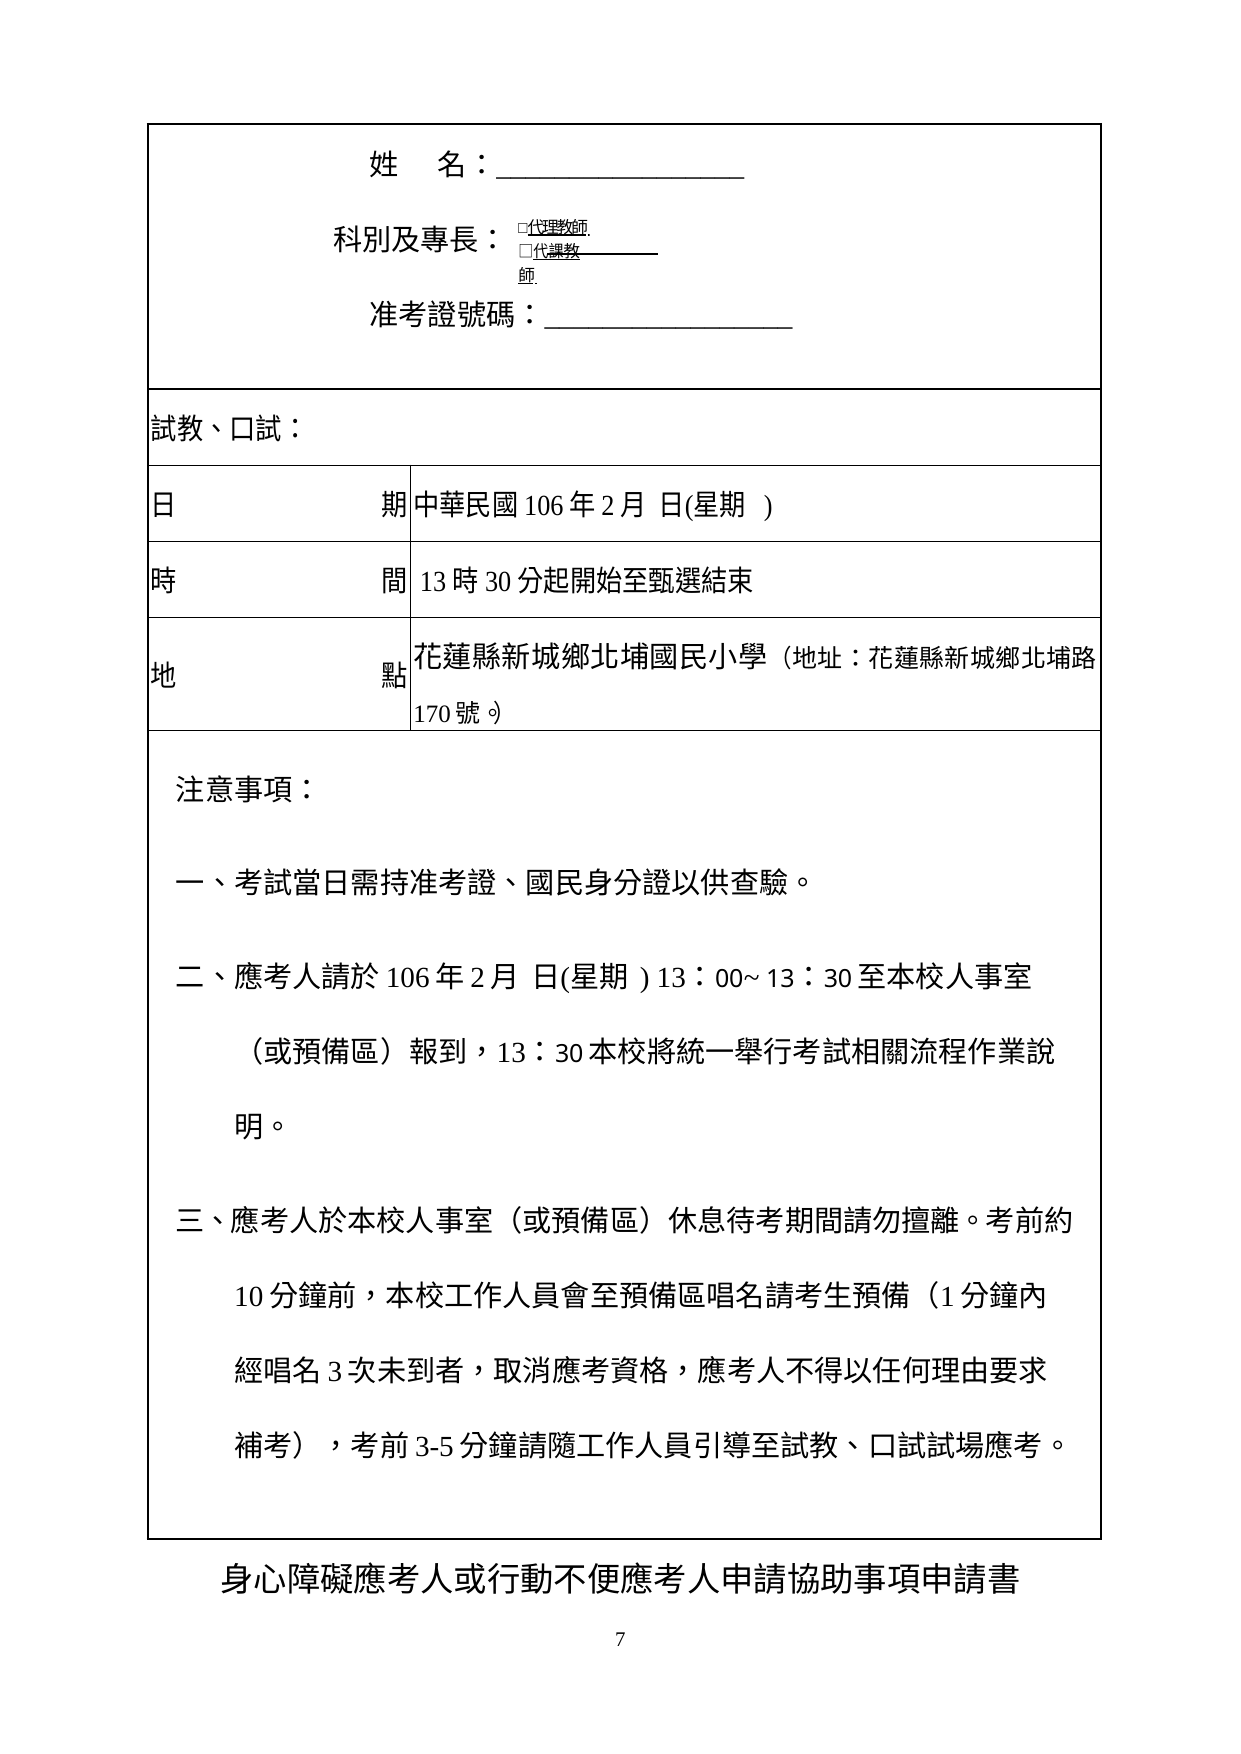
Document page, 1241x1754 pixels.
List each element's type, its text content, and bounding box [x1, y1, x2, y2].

table_cell 注意事項： 一、考試當日需持准考證、國民身分證以供查驗。 二、應考人請於106年2月 日(星期 ) 13：00~ 13：30至本校人事室（或預備區）報到，13：30本校將統一舉行考試相關流程作業說明。 三、應考人於本校人事室（或預備區）休息待考期間請勿擅離。考前約10分鐘前，本校工作人員會至預備區唱名請考生預備（1分鐘內經唱名3次未到者，取消應考資格，應考人不得以任何理由要求補考），考前3-5分鐘請隨工作人員引導至試教、口試試場應考。 [149, 731, 1100, 1537]
table_cell 13 時 30 分起開始至甄選結束 [411, 542, 1100, 617]
table_cell 花蓮縣新城鄉北埔國民小學（地址：花蓮縣新城鄉北埔路170號。） [411, 618, 1100, 730]
table_cell 中華民國106年2月 日(星期 ) [411, 466, 1100, 541]
table_cell 日期 [149, 466, 410, 541]
text 身心障礙應考人或行動不便應考人申請協助事項申請書 [148, 1540, 1092, 1614]
table_cell 時間 [149, 542, 410, 617]
table_header 花蓮縣新城鄉北埔國民小學 105學年度第5次代理代課教師甄選 第1次公告（第 次招考） 准 考 證 姓 名：_________________ 科別及專長： 准考證號碼：_________________ [149, 125, 1100, 387]
table_cell 地點 [149, 618, 410, 730]
table_cell 試教、口試： [149, 390, 1100, 464]
